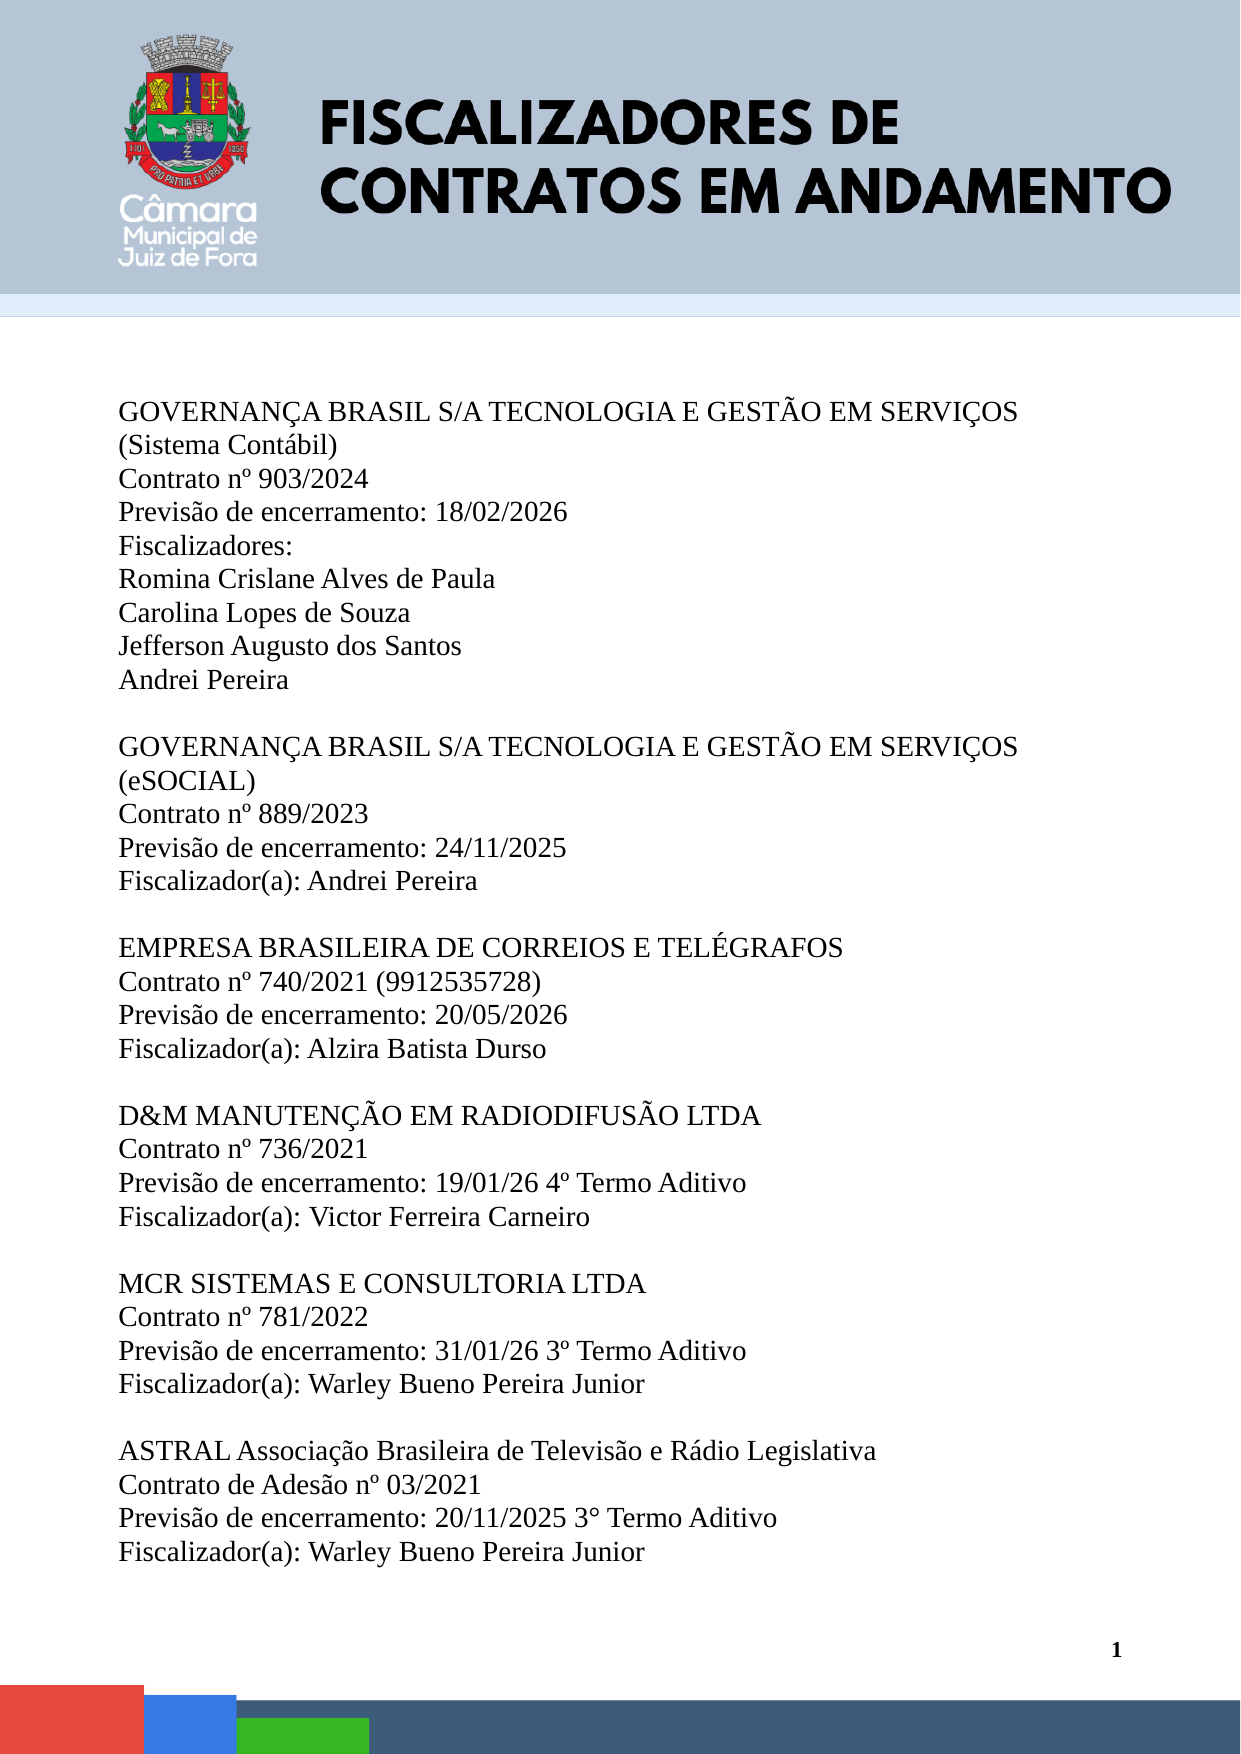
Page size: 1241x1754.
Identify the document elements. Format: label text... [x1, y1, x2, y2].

text Fiscalizador(a): Alzira Batista Durso [118, 1031, 1122, 1064]
text Fiscalizador(a): Victor Ferreira Carneiro [118, 1199, 1122, 1232]
text Previsão de encerramento: 19/01/26 4º Termo Aditivo [118, 1165, 1122, 1199]
text EMPRESA BRASILEIRA DE CORREIOS E TELÉGRAFOS [118, 930, 1122, 964]
text Contrato nº 736/2021 [118, 1132, 1122, 1165]
text Previsão de encerramento: 20/11/2025 3° Termo Aditivo [118, 1501, 1122, 1534]
text Contrato nº 740/2021 (9912535728) [118, 964, 1122, 997]
text ASTRAL Associação Brasileira de Televisão e Rádio Legislativa [118, 1433, 1122, 1467]
text Fiscalizadores: [118, 528, 1122, 561]
text Previsão de encerramento: 18/02/2026 [118, 494, 1122, 528]
text Carolina Lopes de Souza [118, 595, 1122, 628]
text D&M MANUTENÇÃO EM RADIODIFUSÃO LTDA [118, 1098, 1122, 1132]
text Fiscalizador(a): Warley Bueno Pereira Junior [118, 1366, 1122, 1400]
picture [0, 0, 1241, 317]
text Previsão de encerramento: 31/01/26 3º Termo Aditivo [118, 1333, 1122, 1366]
text Fiscalizador(a): Andrei Pereira [118, 863, 1122, 897]
text Previsão de encerramento: 20/05/2026 [118, 997, 1122, 1031]
text Andrei Pereira [118, 662, 1122, 696]
text Contrato nº 889/2023 [118, 796, 1122, 830]
text Fiscalizador(a): Warley Bueno Pereira Junior [118, 1534, 1122, 1568]
text Jefferson Augusto dos Santos [118, 628, 1122, 662]
text Previsão de encerramento: 24/11/2025 [118, 830, 1122, 863]
text Contrato nº 781/2022 [118, 1299, 1122, 1333]
text Contrato nº 903/2024 [118, 461, 1122, 494]
text GOVERNANÇA BRASIL S/A TECNOLOGIA E GESTÃO EM SERVIÇOS (Sistema Contábil) [118, 394, 1122, 461]
text Romina Crislane Alves de Paula [118, 561, 1122, 595]
picture [0, 1685, 1241, 1754]
text Contrato de Adesão nº 03/2021 [118, 1467, 1122, 1501]
text MCR SISTEMAS E CONSULTORIA LTDA [118, 1266, 1122, 1299]
text GOVERNANÇA BRASIL S/A TECNOLOGIA E GESTÃO EM SERVIÇOS (eSOCIAL) [118, 729, 1122, 796]
